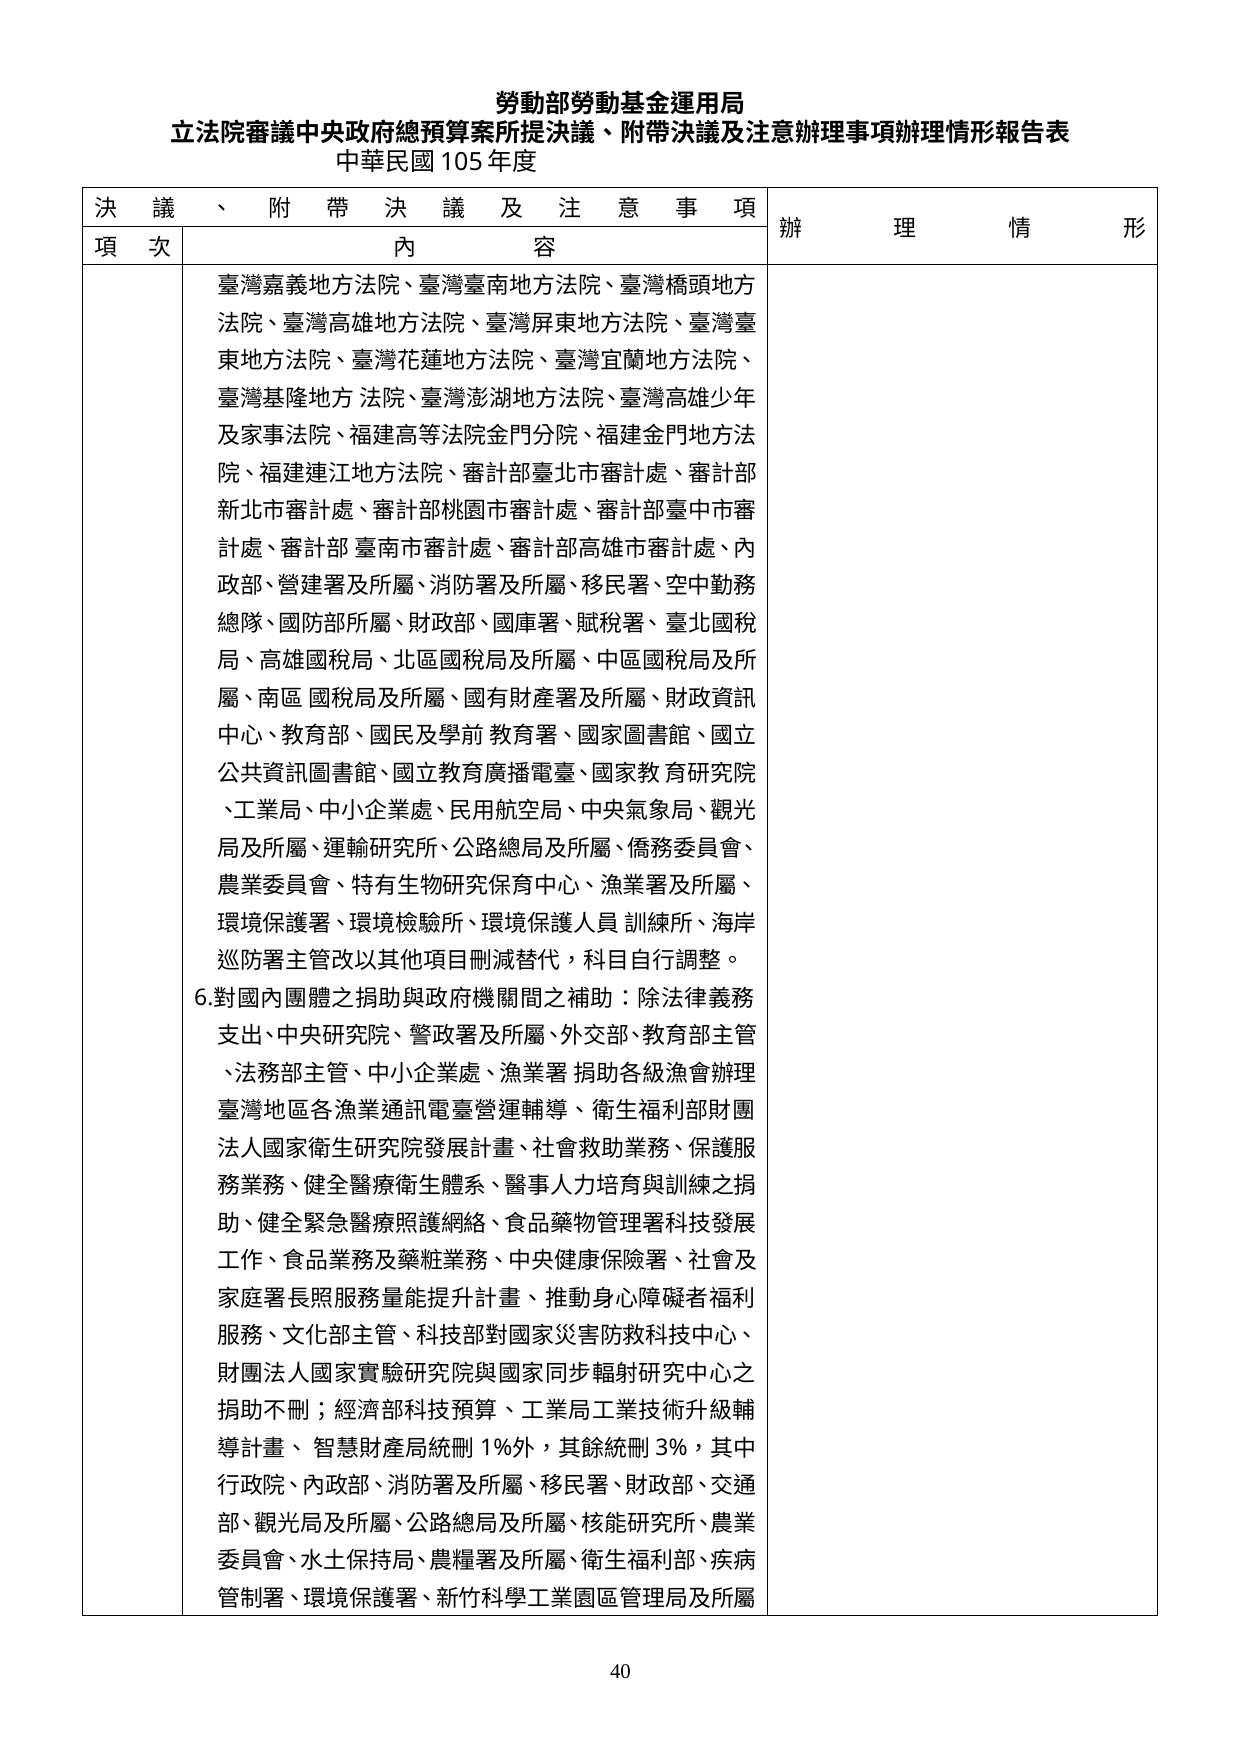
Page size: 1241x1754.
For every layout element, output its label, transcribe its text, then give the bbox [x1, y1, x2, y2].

table_cell [83, 265, 182, 1615]
table_cell 內 容 [183, 227, 767, 264]
table_cell [768, 265, 1157, 1615]
table_cell 項次 [83, 227, 182, 264]
table_cell 臺灣嘉義地方法院、臺灣臺南地方法院、臺灣橋頭地方法院、臺灣高雄地方法院、臺灣屏東地方法院、臺灣臺東地方法院、臺灣花蓮地方法院、臺灣宜蘭地方法院、臺灣基隆地方 法院、臺灣澎湖地方法院、臺灣高雄少年及家事法院、福建高等法院金門分院、福建金門地方法院、福建連江地方法院、審計部臺北市審計處、審計部新北市審計處、審計部桃園市審計處、審計部臺中市審計處、審計部 臺南市審計處、審計部高雄市審計處、內政部、營建署及所屬、消防署及所屬、移民署、空中勤務總隊、國防部所屬、財政部、國庫署、賦稅署、 臺北國稅局、高雄國稅局、北區國稅局及所屬、中區國稅局及所屬、南區 國稅局及所屬、國有財產署及所屬、財政資訊中心、教育部、國民及學前 教育署、國家圖書館、國立公共資訊圖書館、國立教育廣播電臺、國家教 育研究院、工業局、中小企業處、民用航空局、中央氣象局、觀光局及所屬、運輸研究所、公路總局及所屬、僑務委員會、農業委員會、特有生物研究保育中心、漁業署及所屬、環境保護署、環境檢驗所、環境保護人員 訓練所、海岸巡防署主管改以其他項目刪減替代，科目自行調整。 6.對國內團體之捐助與政府機關間之補助：除法律義務支出、中央研究院、 警政署及所屬、外交部、教育部主管、法務部主管、中小企業處、漁業署 捐助各級漁會辦理臺灣地區各漁業通訊電臺營運輔導、衛生福利部財團法人國家衛生研究院發展計畫、社會救助業務、保護服務業務、健全醫療衛生體系、醫事人力培育與訓練之捐助、健全緊急醫療照護網絡、食品藥物管理署科技發展工作、食品業務及藥粧業務、中央健康保險署、社會及家庭署長照服務量能提升計畫、推動身心障礙者福利服務、文化部主管、科技部對國家災害防救科技中心、財團法人國家實驗研究院與國家同步輻射研究中心之捐助不刪；經濟部科技預算、工業局工業技術升級輔導計畫、 智慧財產局統刪 1%外，其餘統刪 3%，其中行政院、內政部、消防署及所屬、移民署、財政部、交通部、觀光局及所屬、公路總局及所屬、核能研究所、農業委員會、水土保持局、農糧署及所屬、衛生福利部、疾病管制署、環境保護署、新竹科學工業園區管理局及所屬 [183, 265, 767, 1615]
table_header 決議、附帶決議及注意事項 [83, 188, 767, 226]
table_header 辦理情形 [768, 188, 1157, 264]
